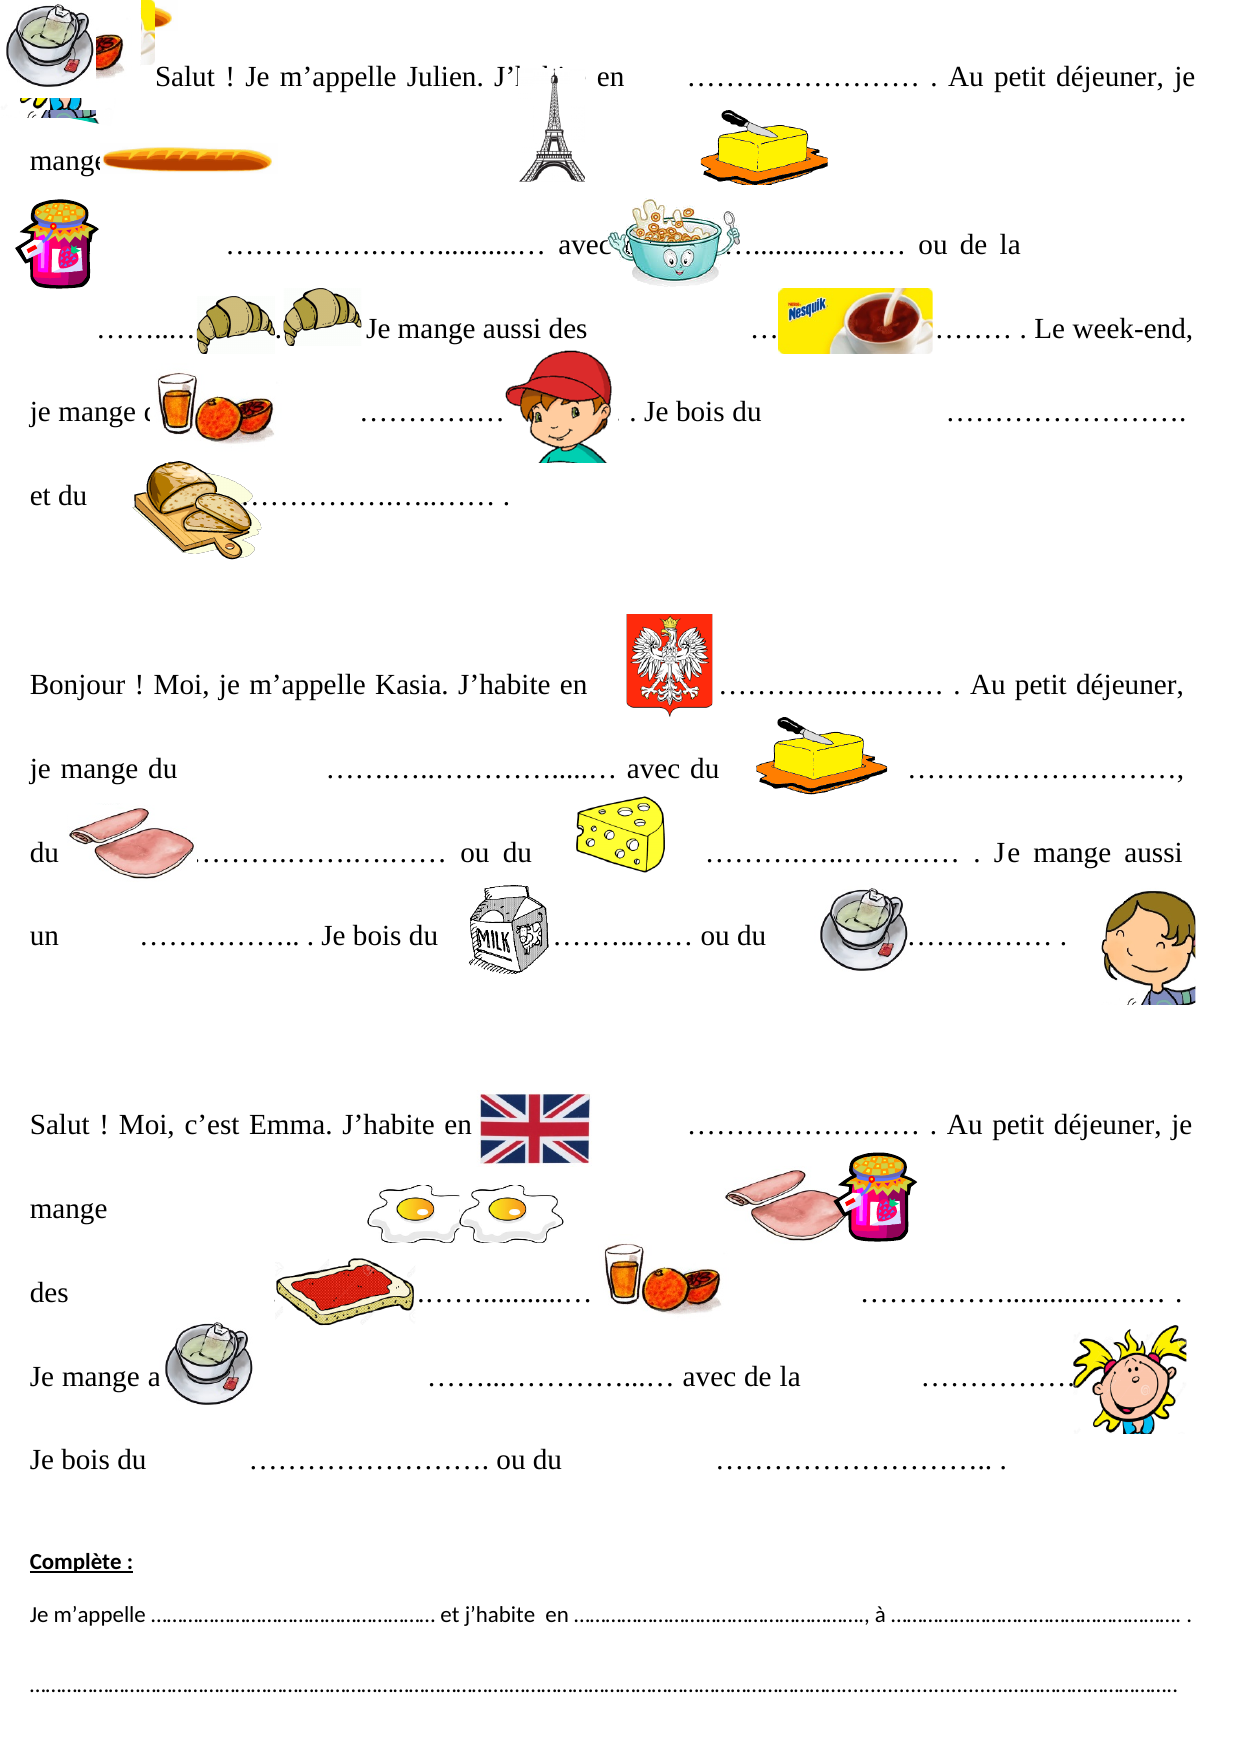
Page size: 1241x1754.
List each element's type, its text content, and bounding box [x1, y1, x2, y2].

picture [283, 288, 362, 346]
picture [159, 1317, 255, 1409]
picture [597, 1166, 854, 1332]
picture [1100, 887, 1196, 1005]
picture [275, 1256, 416, 1326]
picture [132, 363, 290, 560]
picture [709, 109, 832, 188]
picture [814, 883, 910, 975]
picture [606, 198, 741, 289]
picture [100, 143, 280, 174]
picture [196, 296, 275, 354]
picture [575, 795, 666, 873]
picture [505, 346, 619, 463]
picture [476, 1090, 593, 1167]
text Salut ! Je m’appelle Julien. J’habite en …………………… . Au petit déjeuner, je mange de la …………….……...........… avec du ………............….… ou de la ……...…………...… . Je mange aussi des ……………………… . Le week-end, je mange des ……………………… . Je bois du ……………………. et du ……………….…..…… . [29, 59, 1196, 512]
picture [0, 0, 180, 125]
text Je m’appelle ……………………………………………… et j’habite en ………………………………………………., à ………………………………………………. . ……………………………………………………………………………….……………………………………………………….............................………………………….. [29, 1600, 1196, 1698]
picture [756, 716, 888, 795]
picture [468, 884, 549, 974]
text Bonjour ! Moi, je m’appelle Kasia. J’habite en …………..….…… . Au petit déjeuner, je mange du …….…..………….....… avec du ……….………………, du ……….…….….…… ou du ……….…..………… . Je mange aussi un …………….. . Je bois du ………..…… ou du …………… . [29, 583, 1196, 952]
picture [778, 288, 933, 354]
picture [517, 68, 585, 182]
picture [1073, 1324, 1187, 1434]
picture [67, 803, 197, 885]
text Complète : [29, 1547, 1196, 1575]
picture [367, 1185, 564, 1243]
picture [626, 614, 713, 717]
text Salut ! Moi, c’est Emma. J’habite en …………………… . Au petit déjeuner, je mange DE des …………….……...........… avec du …………….............….… . Je mange aussi du ……...…………...… avec de la ……………………. . Je bois du ……………………. ou du ……………………….. . [29, 1023, 1196, 1476]
